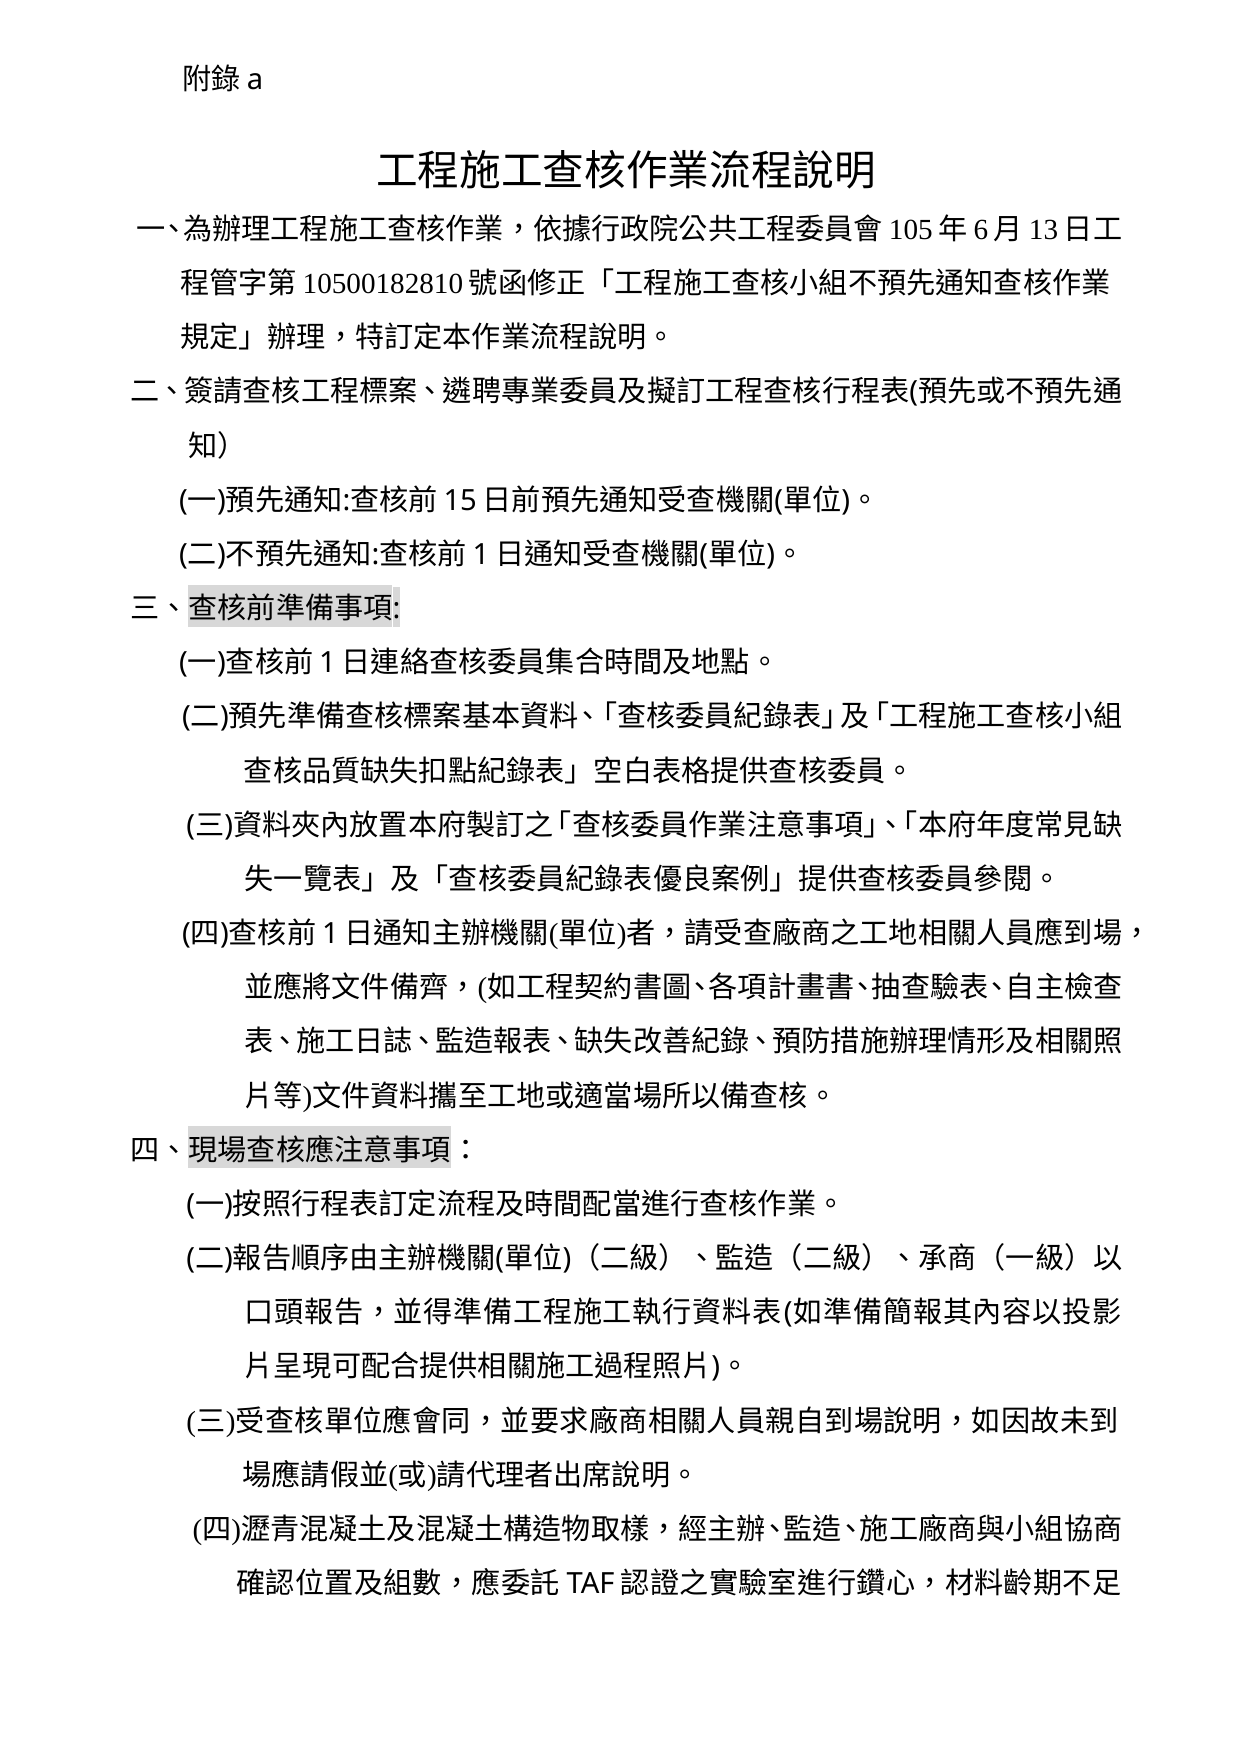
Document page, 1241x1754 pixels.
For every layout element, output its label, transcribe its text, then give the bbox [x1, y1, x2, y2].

text (二)預先準備查核標案基本資料、「查核委員紀錄表」及「工程施工查核小組查核品質缺失扣點紀錄表」空白表格提供查核委員。 [182, 683, 1122, 792]
text (一)查核前1日連絡查核委員集合時間及地點。 [130, 629, 1122, 683]
text (二)報告順序由主辦機關(單位)（二級）、監造（二級）、承商（一級）以口頭報告，並得準備工程施工執行資料表(如準備簡報其內容以投影片呈現可配合提供相關施工過程照片)。 [186, 1225, 1122, 1388]
text 三、查核前準備事項: [130, 575, 1122, 629]
text (四)查核前1日通知主辦機關(單位)者，請受查廠商之工地相關人員應到場，並應將文件備齊，(如工程契約書圖、各項計畫書、抽查驗表、自主檢查表、施工日誌、監造報表、缺失改善紀錄、預防措施辦理情形及相關照片等)文件資料攜至工地或適當場所以備查核。 [182, 900, 1122, 1117]
text 四、現場查核應注意事項： [130, 1117, 1122, 1171]
text (三)資料夾內放置本府製訂之「查核委員作業注意事項」、「本府年度常見缺失一覽表」及「查核委員紀錄表優良案例」提供查核委員參閱。 [186, 792, 1122, 900]
text 附錄a [182, 56, 283, 98]
text (四)瀝青混凝土及混凝土構造物取樣，經主辦、監造、施工廠商與小組協商確認位置及組數，應委託TAF認證之實驗室進行鑽心，材料齡期不足 [192, 1496, 1122, 1604]
text (一)按照行程表訂定流程及時間配當進行查核作業。 [186, 1171, 1122, 1225]
text 一、為辦理工程施工查核作業，依據行政院公共工程委員會105年6月13日工程管字第10500182810號函修正「工程施工查核小組不預先通知查核作業規定」辦理，特訂定本作業流程說明。 [136, 196, 1122, 358]
text (一)預先通知:查核前15日前預先通知受查機關(單位)。 [130, 467, 1122, 521]
text (二)不預先通知:查核前1日通知受查機關(單位)。 [130, 521, 1122, 575]
text 二、簽請查核工程標案、遴聘專業委員及擬訂工程查核行程表(預先或不預先通知） [130, 358, 1122, 467]
text (三)受查核單位應會同，並要求廠商相關人員親自到場說明，如因故未到場應請假並(或)請代理者出席說明。 [186, 1388, 1122, 1496]
text 工程施工查核作業流程說明 [130, 48, 1122, 196]
